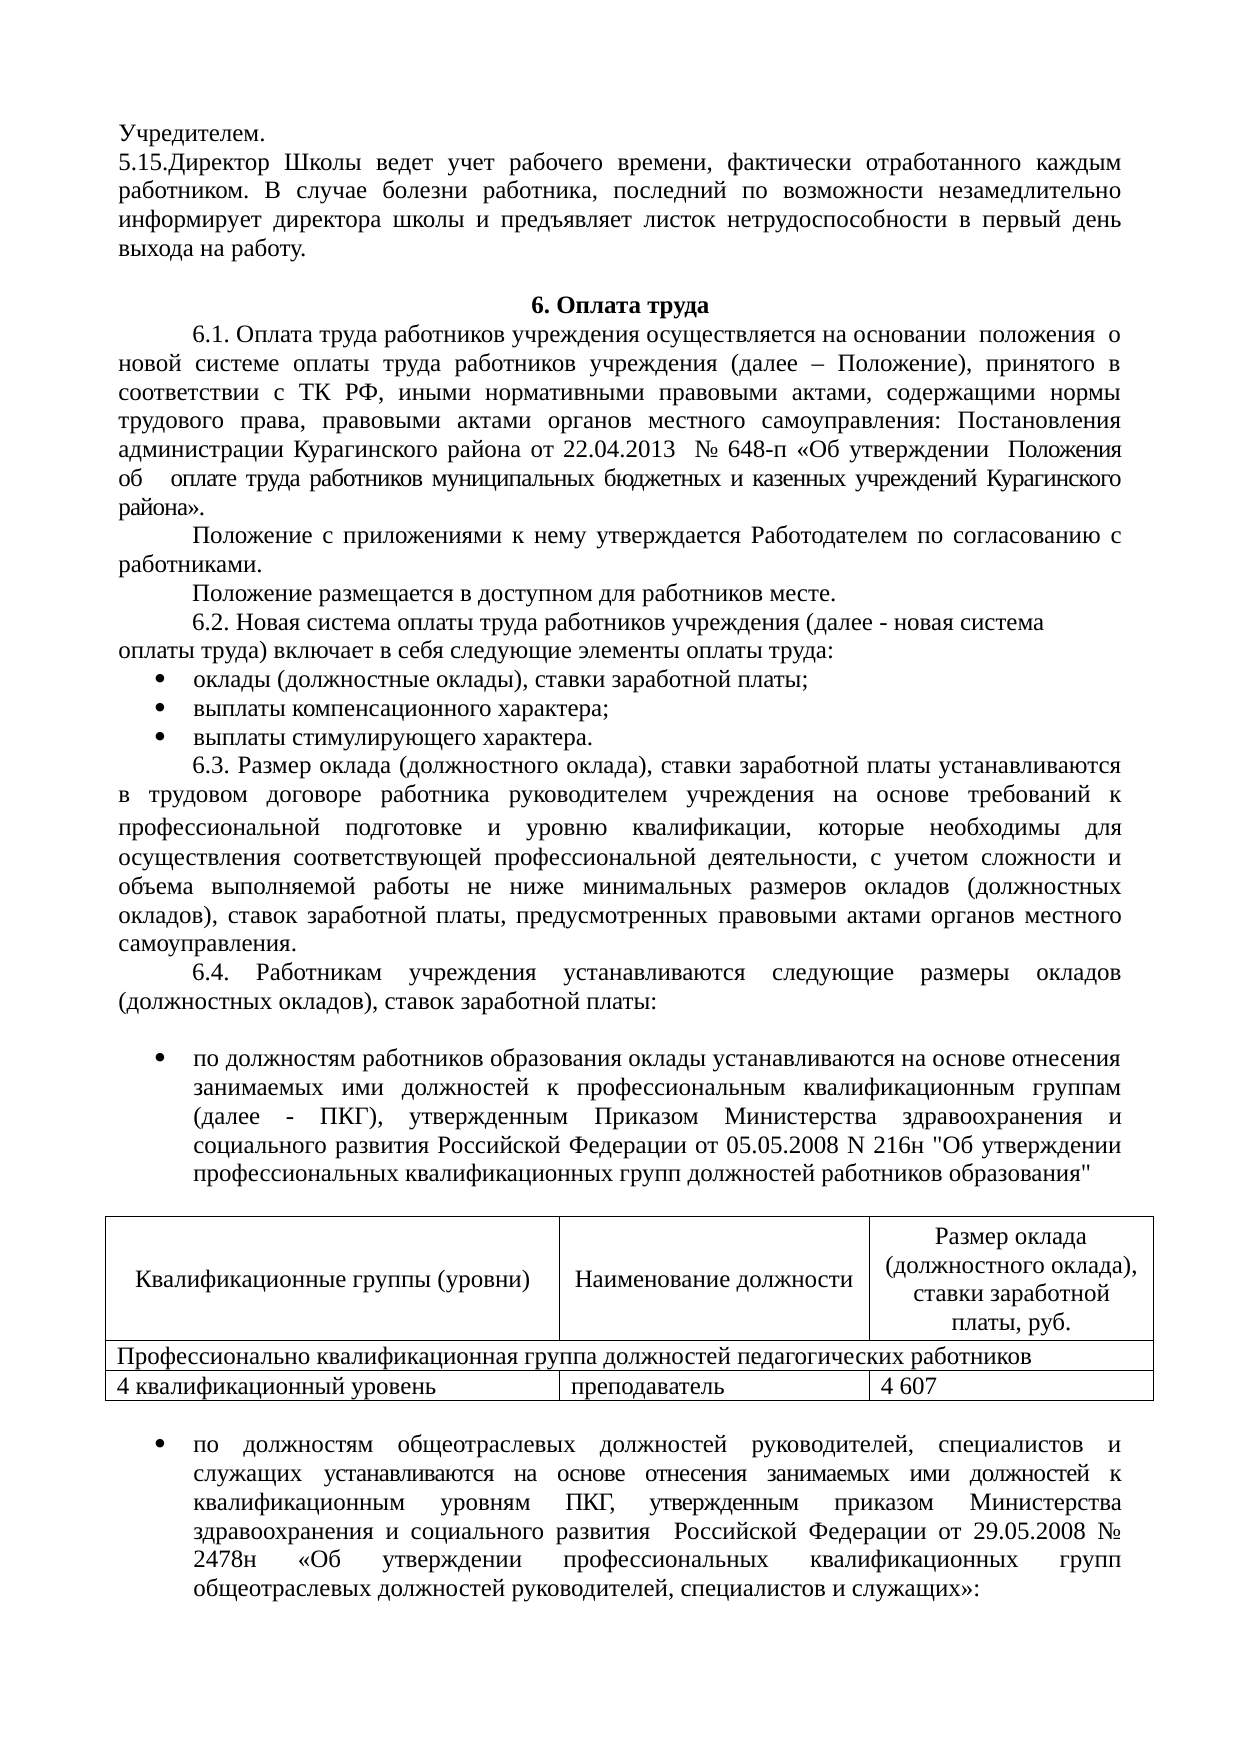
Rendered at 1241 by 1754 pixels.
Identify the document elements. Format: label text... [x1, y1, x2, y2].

table_cell преподаватель [560, 1371, 869, 1400]
text 6.2. Новая система оплаты труда работников учреждения (далее - новая система оплаты труда) включает в себя следующие элементы оплаты труда: [118, 607, 1122, 664]
text Учредителем. [118, 118, 1122, 147]
table_cell 4 квалификационный уровень [106, 1371, 559, 1400]
table_header Квалификационные группы (уровни) [106, 1217, 559, 1340]
text Положение с приложениями к нему утверждается Работодателем по согласованию с работниками. [118, 521, 1122, 578]
list оклады (должностные оклады), ставки заработной платы; [156, 664, 1122, 693]
table_cell 4 607 [870, 1371, 1153, 1400]
text 6.4. Работникам учреждения устанавливаются следующие размеры окладов (должностных окладов), ставок заработной платы: [118, 957, 1122, 1015]
list выплаты стимулирующего характера. [156, 722, 1122, 751]
text Положение размещается в доступном для работников месте. [118, 578, 1122, 607]
text 6. Оплата труда [118, 291, 1122, 319]
table_cell Профессионально квалификационная группа должностей педагогических работников [106, 1341, 1153, 1370]
table_header Размер оклада (должностного оклада), ставки заработной платы, руб. [870, 1217, 1153, 1340]
list выплаты компенсационного характера; [156, 693, 1122, 722]
list по должностям общеотраслевых должностей руководителей, специалистов и служащих устанавливаются на основе отнесения занимаемых ими должностей к квалификационным уровням ПКГ, утвержденным приказом Министерства здравоохранения и социального развития Российской Федерации от 29.05.2008 № 2478н «Об утверждении профессиональных квалификационных групп общеотраслевых должностей руководителей, специалистов и служащих»: [156, 1429, 1122, 1602]
table_header Наименование должности [560, 1217, 869, 1340]
text 6.3. Размер оклада (должностного оклада), ставки заработной платы устанавливаются в трудовом договоре работника руководителем учреждения на основе требований к профессиональной подготовке и уровню квалификации, которые необходимы для осуществления соответствующей профессиональной деятельности, с учетом сложности и объема выполняемой работы не ниже минимальных размеров окладов (должностных окладов), ставок заработной платы, предусмотренных правовыми актами органов местного самоуправления. [118, 751, 1122, 957]
text 6.1. Оплата труда работников учреждения осуществляется на основании положения о новой системе оплаты труда работников учреждения (далее – Положение), принятого в соответствии с ТК РФ, иными нормативными правовыми актами, содержащими нормы трудового права, правовыми актами органов местного самоуправления: Постановления администрации Курагинского района от 22.04.2013 № 648-п «Об утверждении Положения об оплате труда работников муниципальных бюджетных и казенных учреждений Курагинского района». [118, 319, 1122, 521]
list по должностям работников образования оклады устанавливаются на основе отнесения занимаемых ими должностей к профессиональным квалификационным группам (далее - ПКГ), утвержденным Приказом Министерства здравоохранения и социального развития Российской Федерации от 05.05.2008 N 216н "Об утверждении профессиональных квалификационных групп должностей работников образования" [156, 1043, 1122, 1187]
text 5.15.Директор Школы ведет учет рабочего времени, фактически отработанного каждым работником. В случае болезни работника, последний по возможности незамедлительно информиру­ет директора школы и предъявляет листок нетрудоспособности в первый день выхода на работу. [118, 147, 1122, 262]
